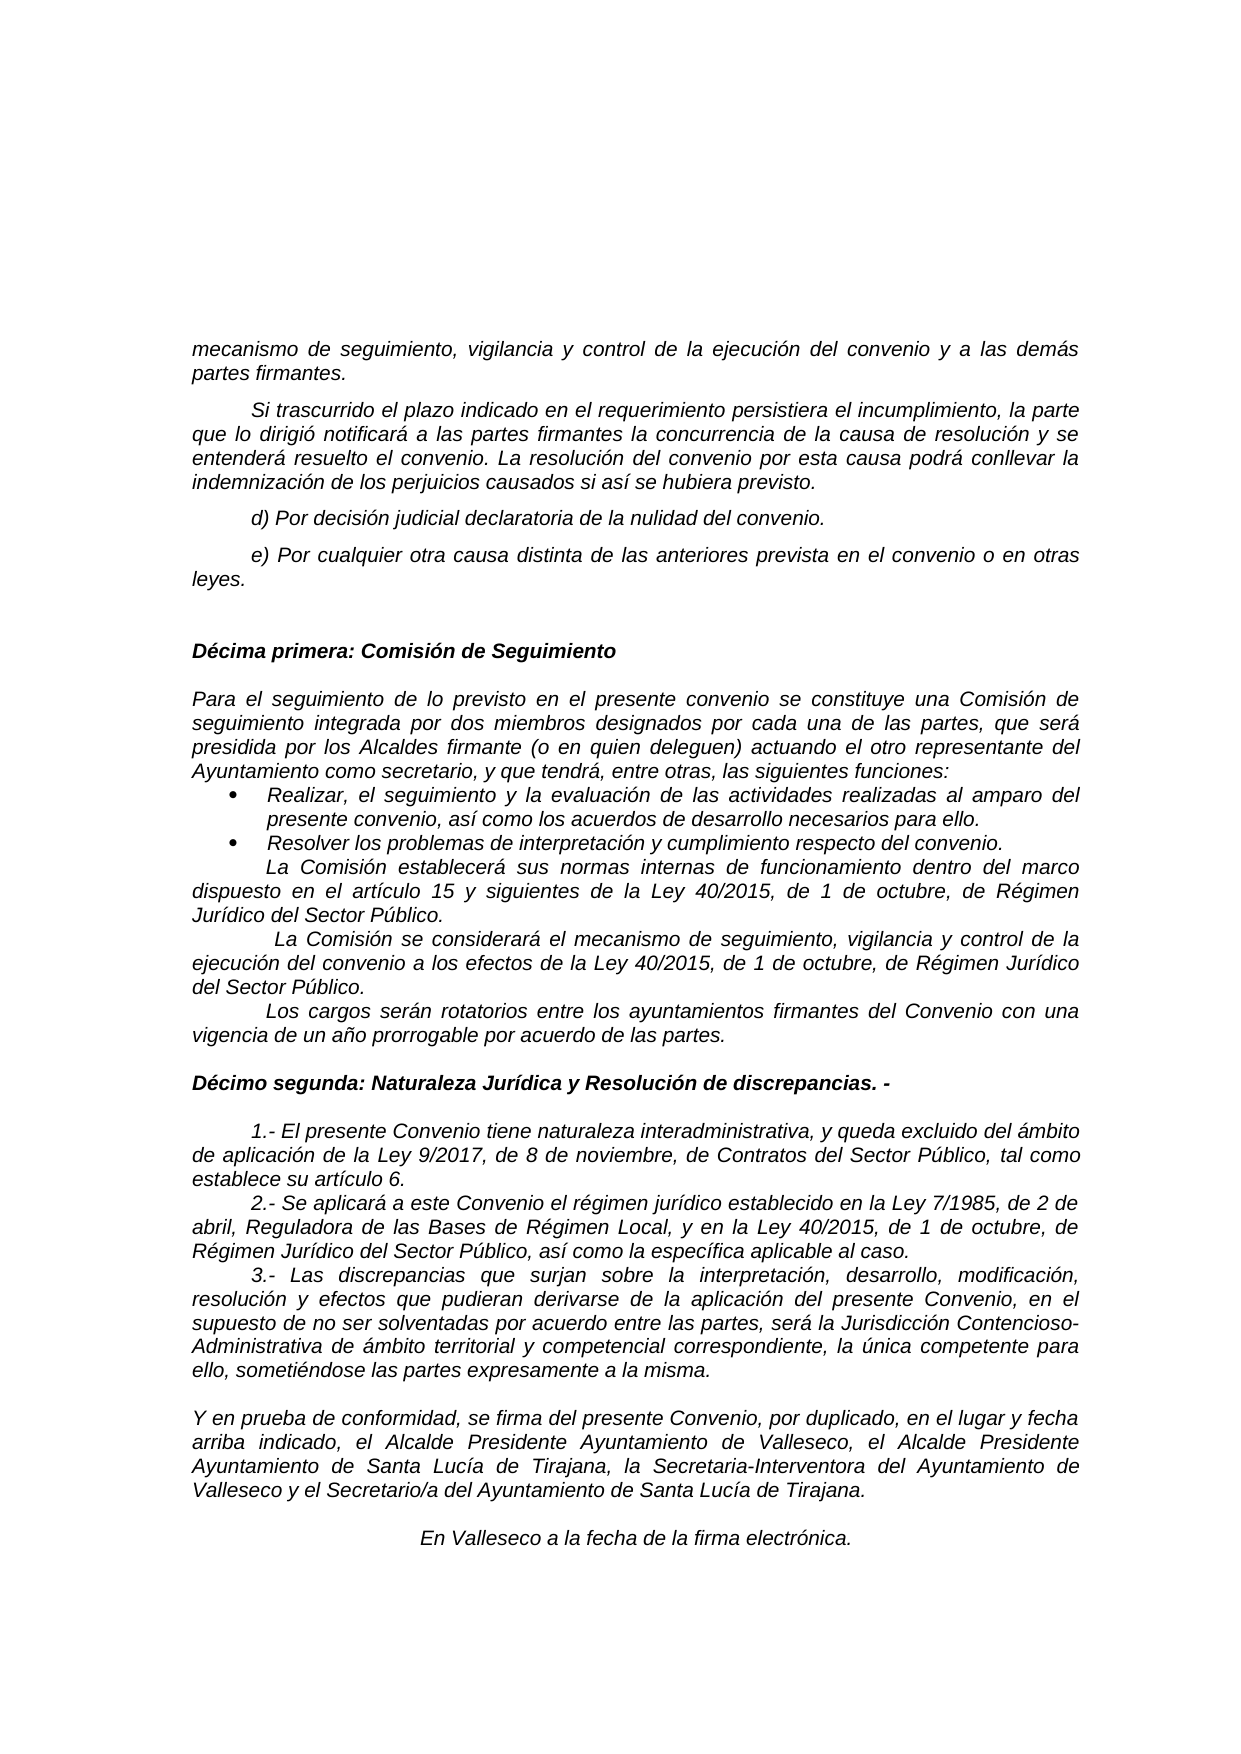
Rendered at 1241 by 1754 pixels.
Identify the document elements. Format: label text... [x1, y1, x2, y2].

list Resolver los problemas de interpretación y cumplimiento respecto del convenio. [229, 831, 1081, 855]
list Realizar, el seguimiento y la evaluación de las actividades realizadas al amparo del presente convenio, así como los acuerdos de desarrollo necesarios para ello. [229, 783, 1081, 831]
text Y en prueba de conformidad, se firma del presente Convenio, por duplicado, en el lugar y fecha arriba indicado, el Alcalde Presidente Ayuntamiento de Valleseco, el Alcalde Presidente Ayuntamiento de Santa Lucía de Tirajana, la Secretaria-Interventora del Ayuntamiento de Valleseco y el Secretario/a del Ayuntamiento de Santa Lucía de Tirajana. [192, 1406, 1081, 1502]
text e) Por cualquier otra causa distinta de las anteriores prevista en el convenio o en otras leyes. [192, 542, 1081, 590]
text Si trascurrido el plazo indicado en el requerimiento persistiera el incumplimiento, la parte que lo dirigió notificará a las partes firmantes la concurrencia de la causa de resolución y se entenderá resuelto el convenio. La resolución del convenio por esta causa podrá conllevar la indemnización de los perjuicios causados si así se hubiera previsto. [192, 398, 1081, 493]
text En Valleseco a la fecha de la firma electrónica. [192, 1526, 1081, 1550]
text d) Por decisión judicial declaratoria de la nulidad del convenio. [192, 506, 1081, 530]
text 2.- Se aplicará a este Convenio el régimen jurídico establecido en la Ley 7/1985, de 2 de abril, Reguladora de las Bases de Régimen Local, y en la Ley 40/2015, de 1 de octubre, de Régimen Jurídico del Sector Público, así como la específica aplicable al caso. [192, 1191, 1081, 1262]
text Décimo segunda: Naturaleza Jurídica y Resolución de discrepancias. - [192, 1071, 1081, 1095]
text 3.- Las discrepancias que surjan sobre la interpretación, desarrollo, modificación, resolución y efectos que pudieran derivarse de la aplicación del presente Convenio, en el supuesto de no ser solventadas por acuerdo entre las partes, será la Jurisdicción Contencioso-Administrativa de ámbito territorial y competencial correspondiente, la única competente para ello, sometiéndose las partes expresamente a la misma. [192, 1262, 1081, 1382]
text Décima primera: Comisión de Seguimiento [192, 639, 1081, 663]
text La Comisión establecerá sus normas internas de funcionamiento dentro del marco dispuesto en el artículo 15 y siguientes de la Ley 40/2015, de 1 de octubre, de Régimen Jurídico del Sector Público. [192, 855, 1081, 927]
text 1.- El presente Convenio tiene naturaleza interadministrativa, y queda excluido del ámbito de aplicación de la Ley 9/2017, de 8 de noviembre, de Contratos del Sector Público, tal como establece su artículo 6. [192, 1119, 1081, 1191]
text Los cargos serán rotatorios entre los ayuntamientos firmantes del Convenio con una vigencia de un año prorrogable por acuerdo de las partes. [192, 999, 1081, 1047]
text La Comisión se considerará el mecanismo de seguimiento, vigilancia y control de la ejecución del convenio a los efectos de la Ley 40/2015, de 1 de octubre, de Régimen Jurídico del Sector Público. [192, 927, 1081, 999]
text Para el seguimiento de lo previsto en el presente convenio se constituye una Comisión de seguimiento integrada por dos miembros designados por cada una de las partes, que será presidida por los Alcaldes firmante (o en quien deleguen) actuando el otro representante del Ayuntamiento como secretario, y que tendrá, entre otras, las siguientes funciones: [192, 687, 1081, 783]
text mecanismo de seguimiento, vigilancia y control de la ejecución del convenio y a las demás partes firmantes. [192, 337, 1081, 385]
